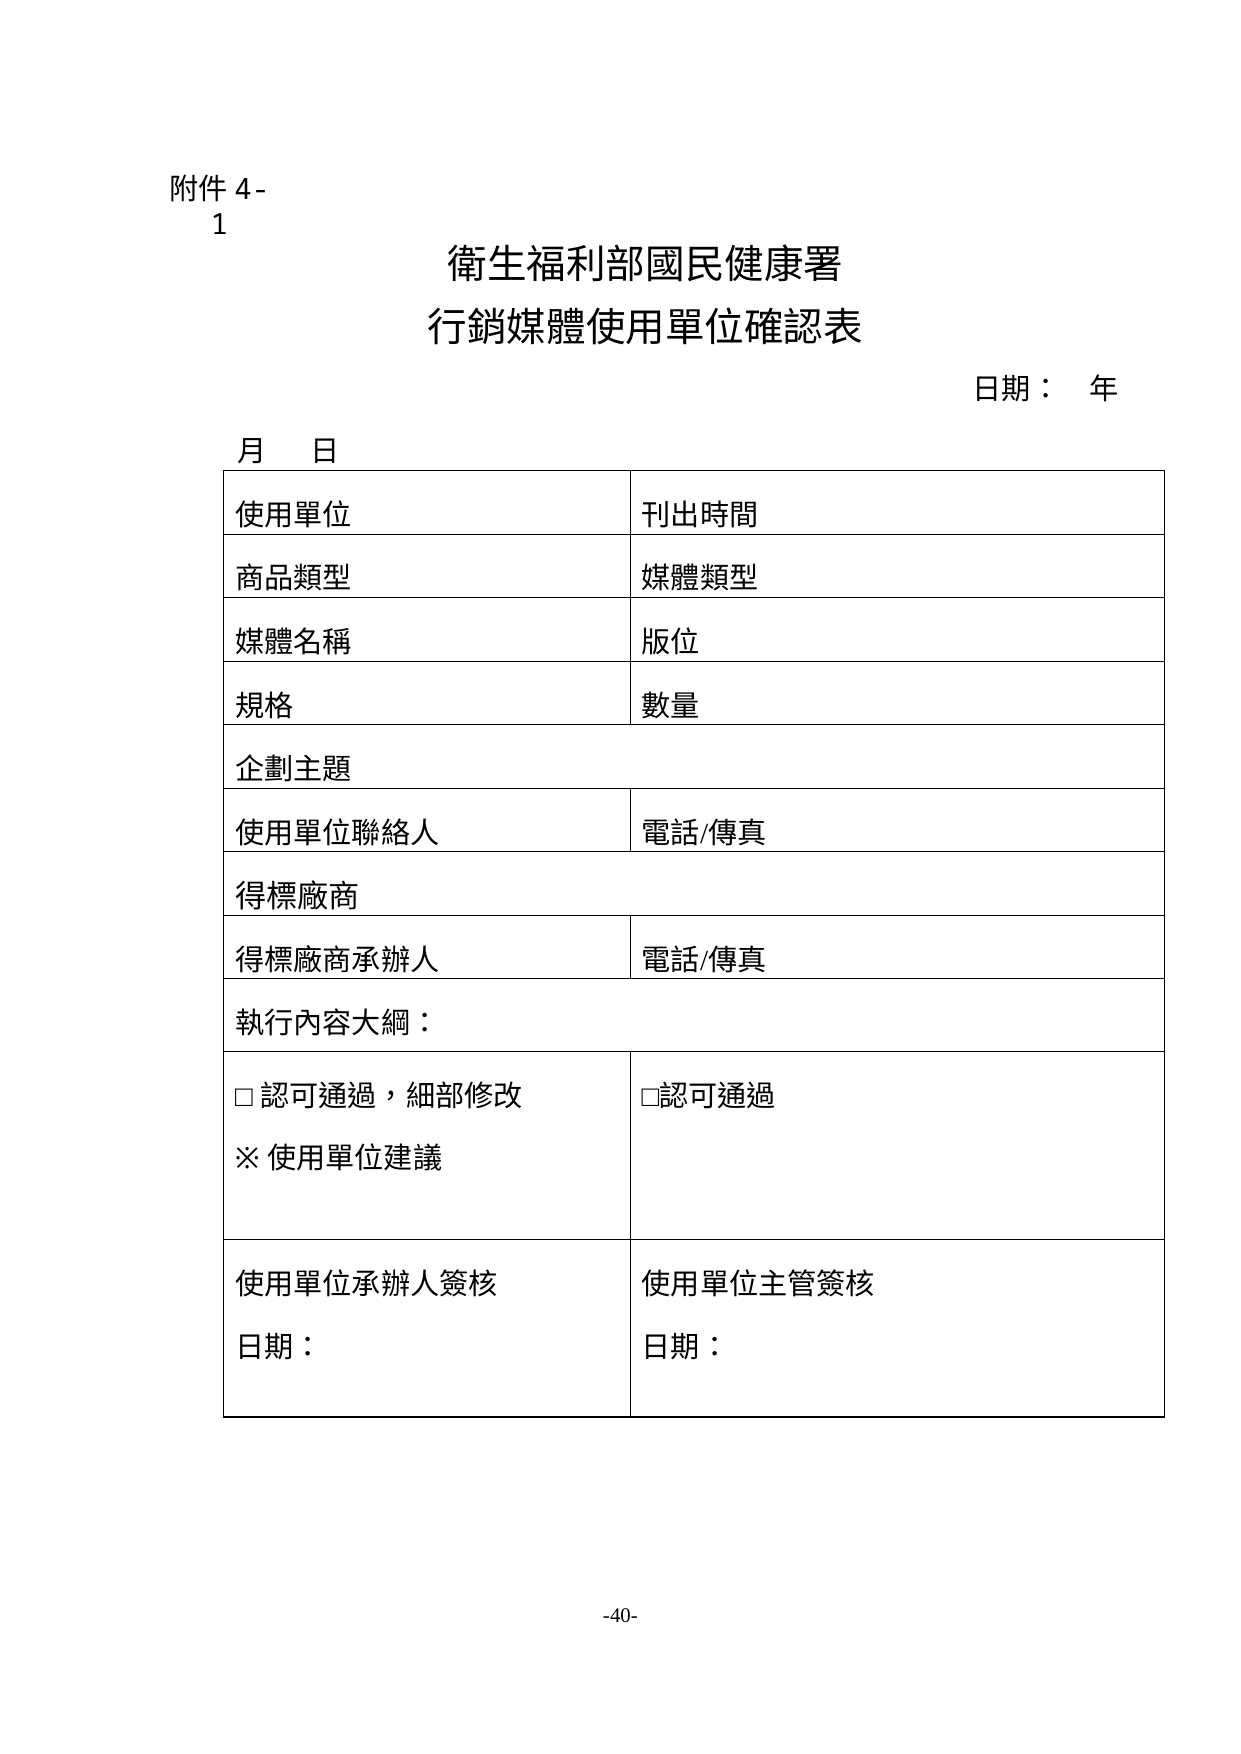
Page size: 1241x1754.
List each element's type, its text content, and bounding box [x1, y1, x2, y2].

table_cell 使用單位主管簽核 日期： [631, 1240, 1164, 1416]
table_cell 數量 [631, 662, 1164, 724]
table_cell 電話/傳真 [631, 789, 1164, 851]
table_cell 企劃主題 [224, 725, 1164, 788]
table_cell 商品類型 [224, 535, 630, 597]
table_cell □ 認可通過，細部修改 ※ 使用單位建議 [224, 1052, 630, 1239]
table_cell □認可通過 [631, 1052, 1164, 1239]
text 衛生福利部國民健康署 [237, 220, 1053, 282]
text 日期： 年 月 日 [237, 345, 1162, 470]
table_cell 媒體類型 [631, 535, 1164, 597]
table_cell 規格 [224, 662, 630, 724]
table_header 使用單位 [224, 471, 630, 533]
table_cell 版位 [631, 598, 1164, 661]
table_header 刊出時間 [631, 471, 1164, 533]
table_cell 得標廠商承辦人 [224, 916, 630, 978]
table_cell 電話/傳真 [631, 916, 1164, 978]
text 行銷媒體使用單位確認表 [237, 282, 1053, 345]
table_cell 使用單位聯絡人 [224, 789, 630, 851]
table_cell 使用單位承辦人簽核 日期： [224, 1240, 630, 1416]
table_cell 執行內容大綱： [224, 979, 1164, 1051]
table_cell 媒體名稱 [224, 598, 630, 661]
table_cell 得標廠商 [224, 852, 1164, 915]
